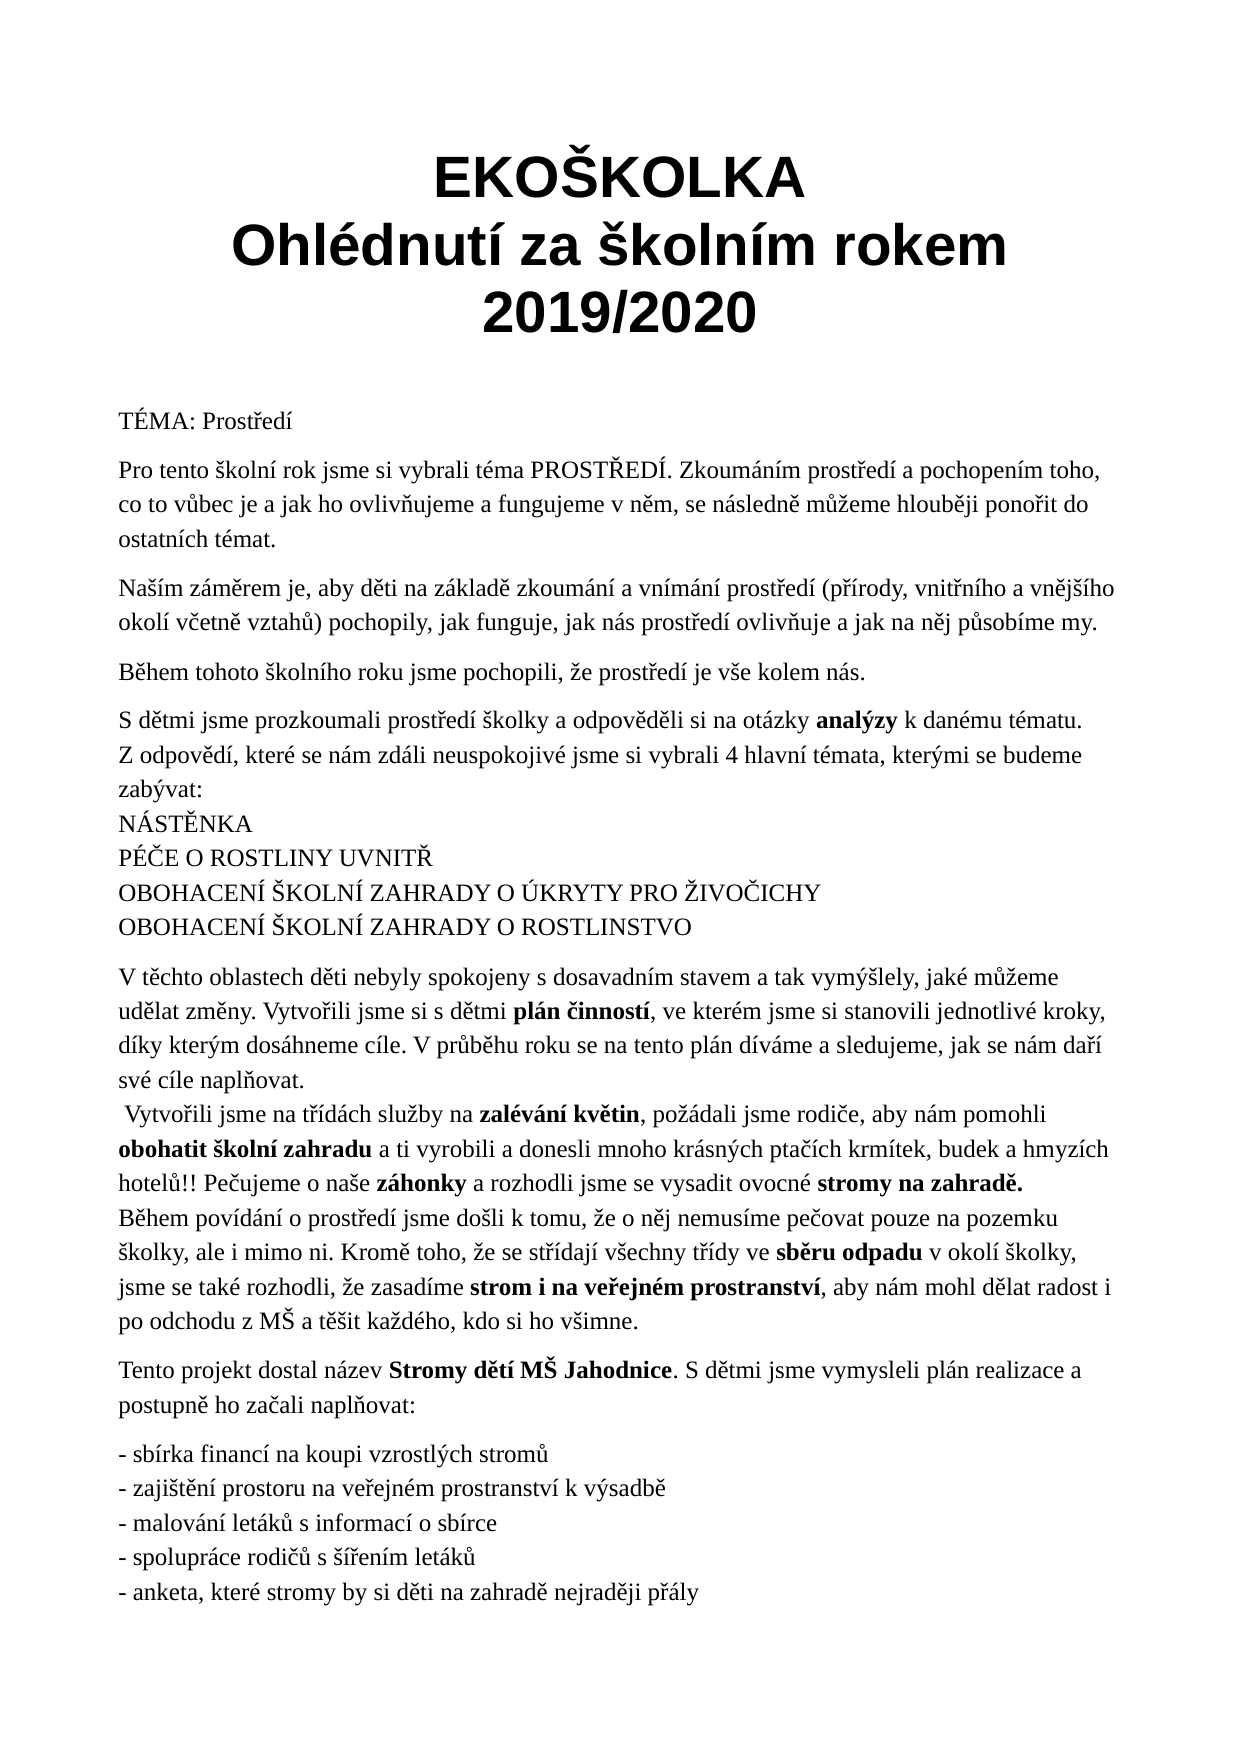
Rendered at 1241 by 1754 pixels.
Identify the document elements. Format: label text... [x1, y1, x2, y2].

text TÉMA: Prostředí [118, 406, 1122, 435]
text S dětmi jsme prozkoumali prostředí školky a odpověděli si na otázky analýzy k danému tématu. Z odpovědí, které se nám zdáli neuspokojivé jsme si vybrali 4 hlavní témata, kterými se budeme zabývat: NÁSTĚNKA PÉČE O ROSTLINY UVNITŘ OBOHACENÍ ŠKOLNÍ ZAHRADY O ÚKRYTY PRO ŽIVOČICHY OBOHACENÍ ŠKOLNÍ ZAHRADY O ROSTLINSTVO [118, 706, 1122, 941]
title EKOŠKOLKA Ohlédnutí za školním rokem 2019/2020 [118, 143, 1122, 344]
text Tento projekt dostal název Stromy dětí MŠ Jahodnice. S dětmi jsme vymysleli plán realizace a postupně ho začali naplňovat: [118, 1355, 1122, 1419]
text Naším záměrem je, aby děti na základě zkoumání a vnímání prostředí (přírody, vnitřního a vnějšího okolí včetně vztahů) pochopily, jak funguje, jak nás prostředí ovlivňuje a jak na něj působíme my. [118, 573, 1122, 636]
text V těchto oblastech děti nebyly spokojeny s dosavadním stavem a tak vymýšlely, jaké můžeme udělat změny. Vytvořili jsme si s dětmi plán činností, ve kterém jsme si stanovili jednotlivé kroky, díky kterým dosáhneme cíle. V průběhu roku se na tento plán díváme a sledujeme, jak se nám daří své cíle naplňovat. Vytvořili jsme na třídách služby na zalévání květin, požádali jsme rodiče, aby nám pomohli obohatit školní zahradu a ti vyrobili a donesli mnoho krásných ptačích krmítek, budek a hmyzích hotelů!! Pečujeme o naše záhonky a rozhodli jsme se vysadit ovocné stromy na zahradě. Během povídání o prostředí jsme došli k tomu, že o něj nemusíme pečovat pouze na pozemku školky, ale i mimo ni. Kromě toho, že se střídají všechny třídy ve sběru odpadu v okolí školky, jsme se také rozhodli, že zasadíme strom i na veřejném prostranství, aby nám mohl dělat radost i po odchodu z MŠ a těšit každého, kdo si ho všimne. [118, 962, 1122, 1335]
text - sbírka financí na koupi vzrostlých stromů - zajištění prostoru na veřejném prostranství k výsadbě - malování letáků s informací o sbírce - spolupráce rodičů s šířením letáků - anketa, které stromy by si děti na zahradě nejraději přály [118, 1439, 1122, 1606]
text Během tohoto školního roku jsme pochopili, že prostředí je vše kolem nás. [118, 657, 1122, 685]
text Pro tento školní rok jsme si vybrali téma PROSTŘEDÍ. Zkoumáním prostředí a pochopením toho, co to vůbec je a jak ho ovlivňujeme a fungujeme v něm, se následně můžeme hlouběji ponořit do ostatních témat. [118, 455, 1122, 553]
